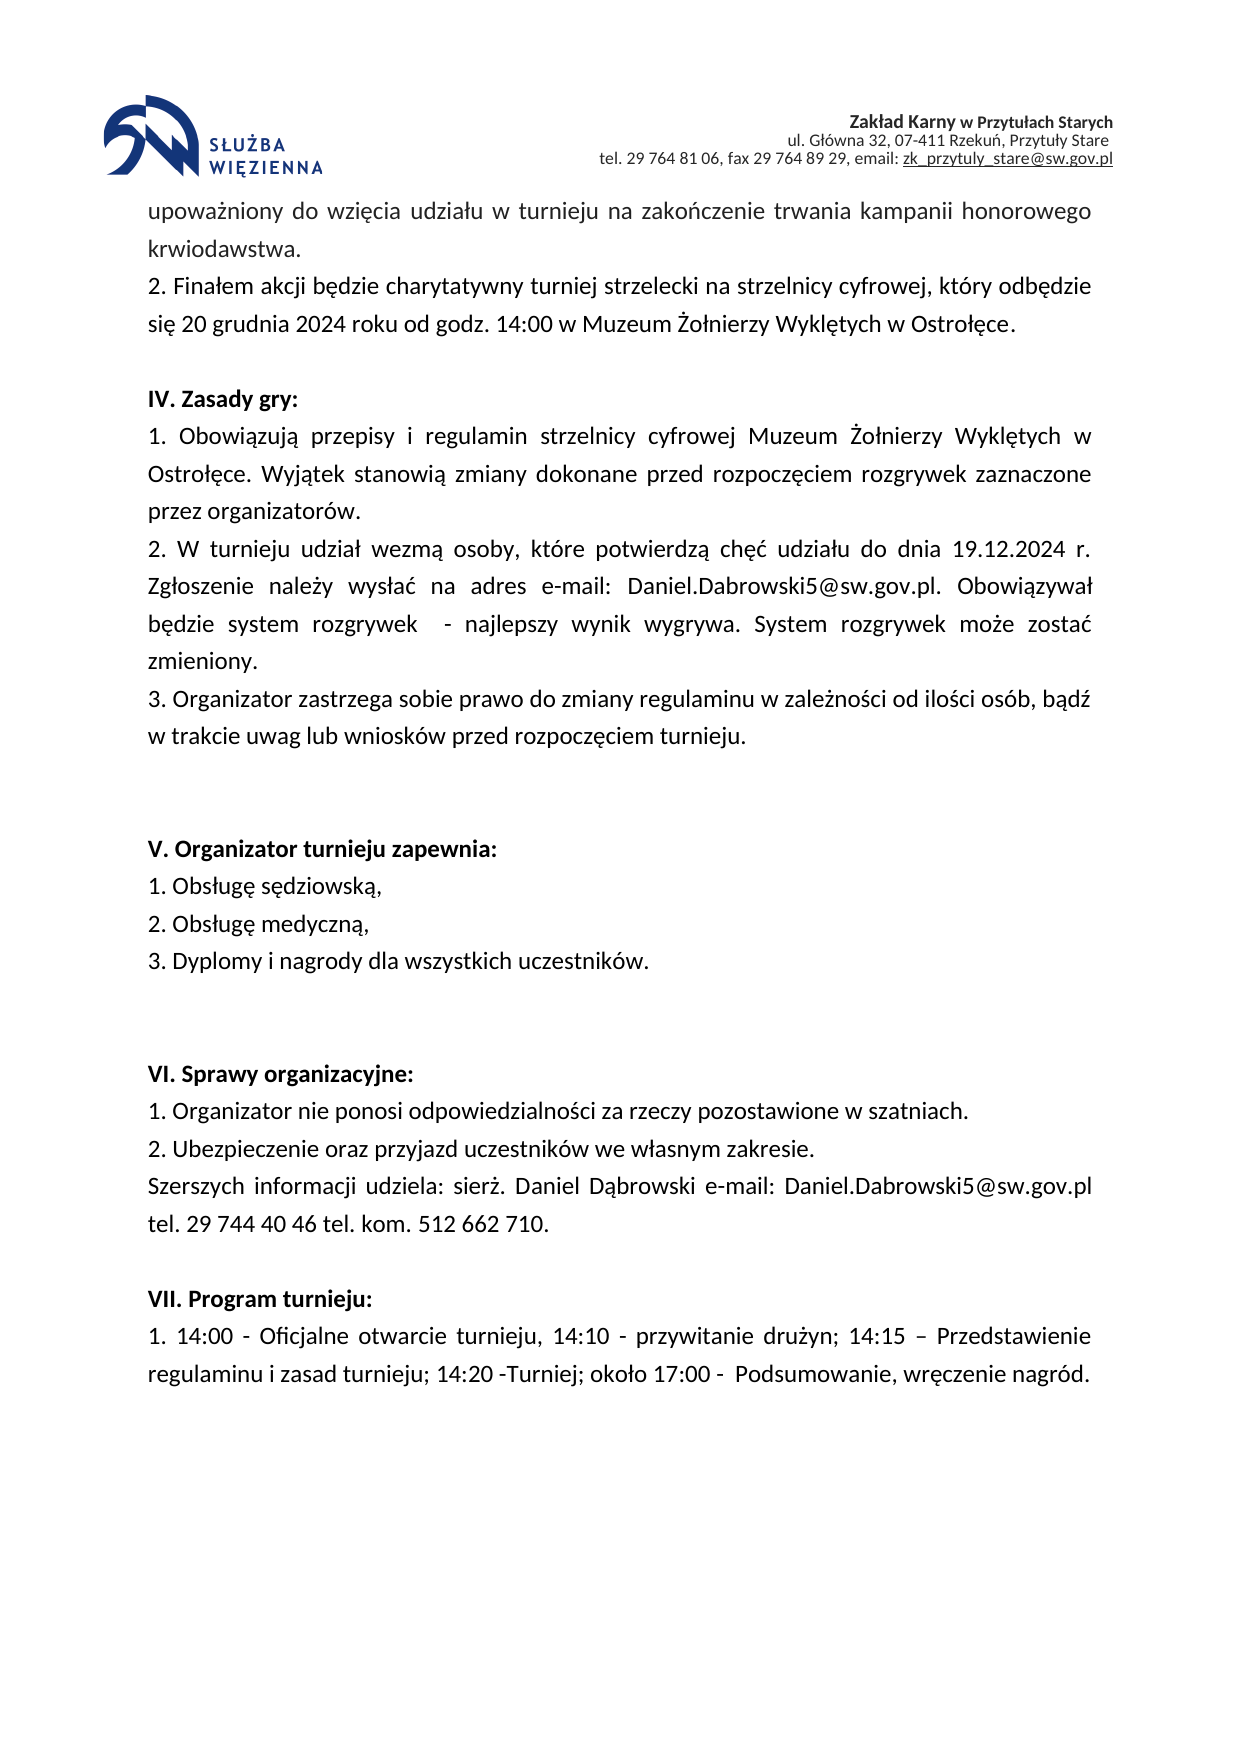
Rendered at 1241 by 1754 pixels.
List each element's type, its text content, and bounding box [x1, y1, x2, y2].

text V. Organizator turnieju zapewnia: [148, 838, 1093, 863]
text upoważniony do wzięcia udziału w turnieju na zakończenie trwania kampanii honorowego krwiodawstwa. [148, 201, 1093, 263]
text 1. Obsługę sędziowską, [148, 876, 1093, 901]
text 1. Obowiązują przepisy i regulamin strzelnicy cyfrowej Muzeum Żołnierzy Wyklętych w Ostrołęce. Wyjątek stanowią zmiany dokonane przed rozpoczęciem rozgrywek zaznaczone przez organizatorów. [148, 426, 1093, 526]
picture [103, 95, 323, 178]
text 3. Dyplomy i nagrody dla wszystkich uczestników. [148, 951, 1093, 976]
text VI. Sprawy organizacyjne: [148, 1063, 1093, 1088]
text 1. 14:00 - Oficjalne otwarcie turnieju, 14:10 - przywitanie drużyn; 14:15 – Przedstawienie regulaminu i zasad turnieju; 14:20 -Turniej; około 17:00 - Podsumowanie, wręczenie nagród. [148, 1326, 1093, 1388]
text 2. Finałem akcji będzie charytatywny turniej strzelecki na strzelnicy cyfrowej, który odbędzie się 20 grudnia 2024 roku od godz. 14:00 w Muzeum Żołnierzy Wyklętych w Ostrołęce. [148, 276, 1093, 338]
text IV. Zasady gry: [148, 388, 1093, 413]
text Szerszych informacji udziela: sierż. Daniel Dąbrowski e-mail: Daniel.Dabrowski5@sw.gov.pl tel. 29 744 40 46 tel. kom. 512 662 710. [148, 1176, 1093, 1238]
text 1. Organizator nie ponosi odpowiedzialności za rzeczy pozostawione w szatniach. [148, 1101, 1093, 1126]
text 2. W turnieju udział wezmą osoby, które potwierdzą chęć udziału do dnia 19.12.2024 r. Zgłoszenie należy wysłać na adres e-mail: Daniel.Dabrowski5@sw.gov.pl. Obowiązywał będzie system rozgrywek - najlepszy wynik wygrywa. System rozgrywek może zostać zmieniony. [148, 538, 1093, 676]
text VII. Program turnieju: [148, 1288, 1093, 1313]
text 2. Obsługę medyczną, [148, 913, 1093, 938]
text 3. Organizator zastrzega sobie prawo do zmiany regulaminu w zależności od ilości osób, bądź w trakcie uwag lub wniosków przed rozpoczęciem turnieju. [148, 688, 1093, 751]
text 2. Ubezpieczenie oraz przyjazd uczestników we własnym zakresie. [148, 1138, 1093, 1163]
